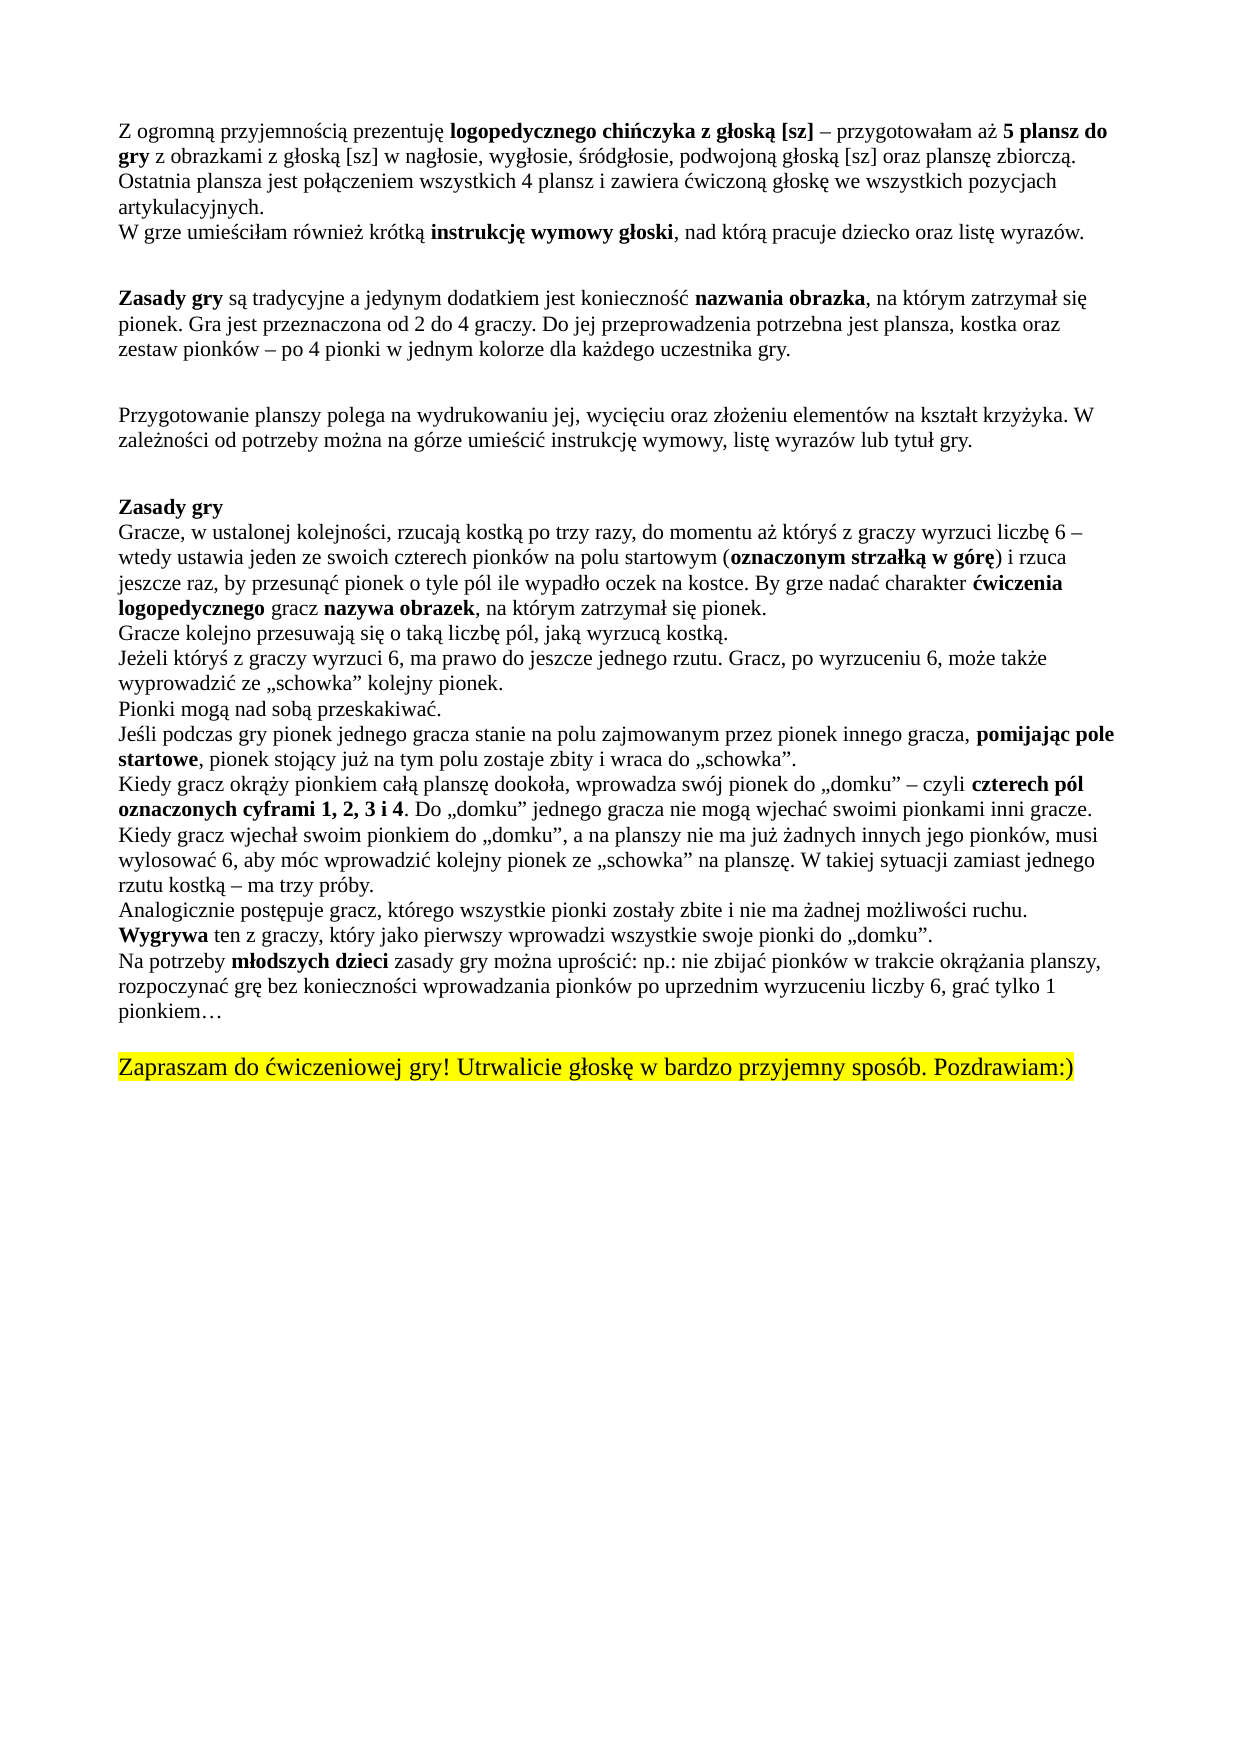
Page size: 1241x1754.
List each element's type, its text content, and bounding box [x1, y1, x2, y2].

text Gracze, w ustalonej kolejności, rzucają kostką po trzy razy, do momentu aż któryś z graczy wyrzuci liczbę 6 – wtedy ustawia jeden ze swoich czterech pionków na polu startowym (oznaczonym strzałką w górę) i rzuca jeszcze raz, by przesunąć pionek o tyle pól ile wypadło oczek na kostce. By grze nadać charakter ćwiczenia logopedycznego gracz nazywa obrazek, na którym zatrzymał się pionek. [118, 519, 1122, 620]
text Pionki mogą nad sobą przeskakiwać. [118, 696, 1122, 721]
text Z ogromną przyjemnością prezentuję logopedycznego chińczyka z głoską [sz] – przygotowałam aż 5 plansz do gry z obrazkami z głoską [sz] w nagłosie, wygłosie, śródgłosie, podwojoną głoską [sz] oraz planszę zbiorczą. Ostatnia plansza jest połączeniem wszystkich 4 plansz i zawiera ćwiczoną głoskę we wszystkich pozycjach artykulacyjnych. W grze umieściłam również krótką instrukcję wymowy głoski, nad którą pracuje dziecko oraz listę wyrazów. [118, 118, 1122, 244]
text Kiedy gracz okrąży pionkiem całą planszę dookoła, wprowadza swój pionek do „domku” – czyli czterech pól oznaczonych cyframi 1, 2, 3 i 4. Do „domku” jednego gracza nie mogą wjechać swoimi pionkami inni gracze. [118, 771, 1122, 822]
text Analogicznie postępuje gracz, którego wszystkie pionki zostały zbite i nie ma żadnej możliwości ruchu. [118, 897, 1122, 922]
text Jeżeli któryś z graczy wyrzuci 6, ma prawo do jeszcze jednego rzutu. Gracz, po wyrzuceniu 6, może także wyprowadzić ze „schowka” kolejny pionek. [118, 645, 1122, 696]
text Zapraszam do ćwiczeniowej gry! Utrwalicie głoskę w bardzo przyjemny sposób. Pozdrawiam:) [118, 1023, 1122, 1081]
text Zasady gry są tradycyjne a jedynym dodatkiem jest konieczność nazwania obrazka, na którym zatrzymał się pionek. Gra jest przeznaczona od 2 do 4 graczy. Do jej przeprowadzenia potrzebna jest plansza, kostka oraz zestaw pionków – po 4 pionki w jednym kolorze dla każdego uczestnika gry. [118, 285, 1122, 361]
text Jeśli podczas gry pionek jednego gracza stanie na polu zajmowanym przez pionek innego gracza, pomijając pole startowe, pionek stojący już na tym polu zostaje zbity i wraca do „schowka”. [118, 721, 1122, 771]
text Przygotowanie planszy polega na wydrukowaniu jej, wycięciu oraz złożeniu elementów na kształt krzyżyka. W zależności od potrzeby można na górze umieścić instrukcję wymowy, listę wyrazów lub tytuł gry. [118, 402, 1122, 453]
text Gracze kolejno przesuwają się o taką liczbę pól, jaką wyrzucą kostką. [118, 620, 1122, 645]
text Na potrzeby młodszych dzieci zasady gry można uprościć: np.: nie zbijać pionków w trakcie okrążania planszy, rozpoczynać grę bez konieczności wprowadzania pionków po uprzednim wyrzuceniu liczby 6, grać tylko 1 pionkiem… [118, 948, 1122, 1023]
text Zasady gry [118, 494, 1122, 519]
text Wygrywa ten z graczy, który jako pierwszy wprowadzi wszystkie swoje pionki do „domku”. [118, 922, 1122, 948]
text Kiedy gracz wjechał swoim pionkiem do „domku”, a na planszy nie ma już żadnych innych jego pionków, musi wylosować 6, aby móc wprowadzić kolejny pionek ze „schowka” na planszę. W takiej sytuacji zamiast jednego rzutu kostką – ma trzy próby. [118, 822, 1122, 897]
